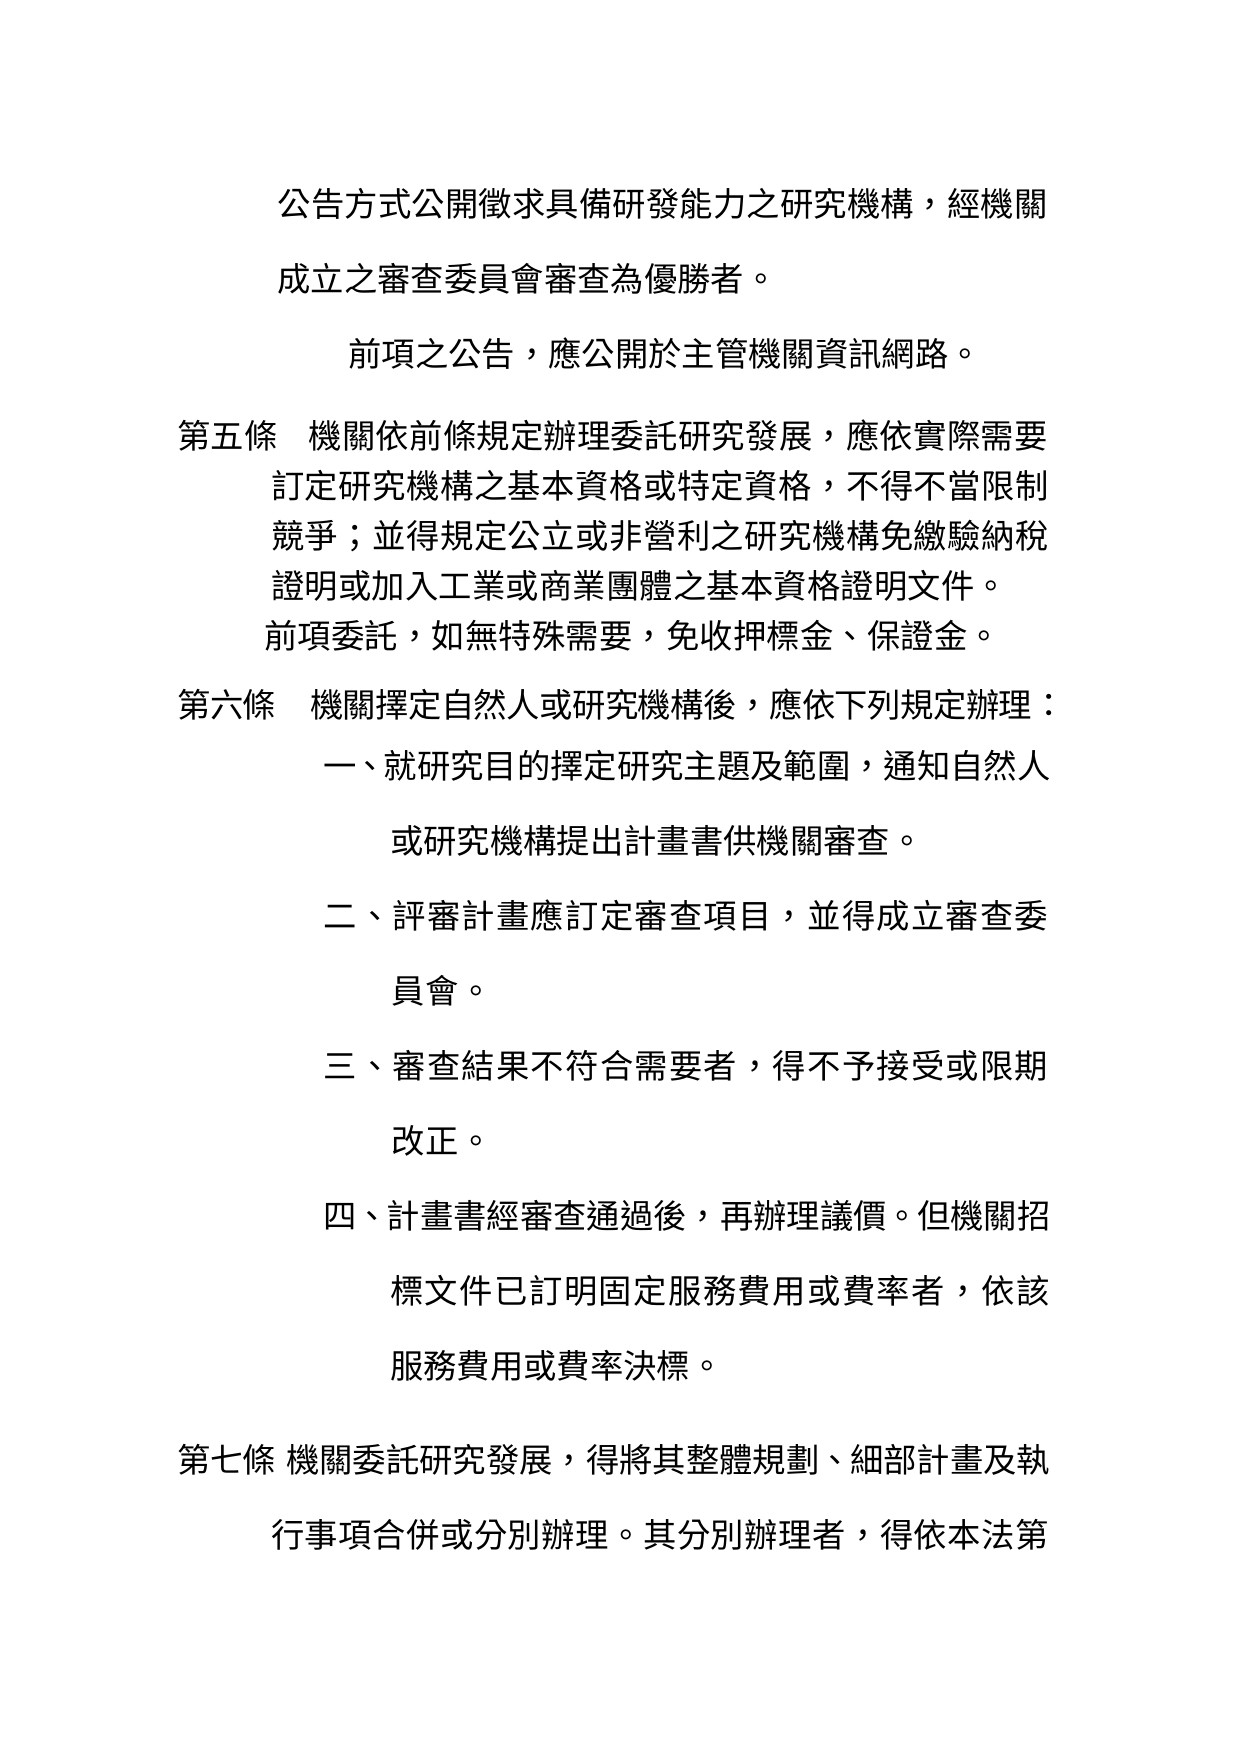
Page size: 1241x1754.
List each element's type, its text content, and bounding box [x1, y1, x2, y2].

text 前項委託，如無特殊需要，免收押標金、保證金。 [177, 608, 1050, 658]
text 四、計畫書經審查通過後，再辦理議價。但機關招標文件已訂明固定服務費用或費率者，依該服務費用或費率決標。 [323, 1177, 1050, 1402]
list 機關委託研究發展，得將其整體規劃、細部計畫及執行事項合併或分別辦理。其分別辦理者，得依本法第 [177, 1421, 1050, 1571]
text 一、就研究目的擇定研究主題及範圍，通知自然人或研究機構提出計畫書供機關審查。 [323, 727, 1050, 877]
text 二、評審計畫應訂定審查項目，並得成立審查委員會。 [323, 877, 1050, 1027]
text 前項之公告，應公開於主管機關資訊網路。 [265, 314, 1050, 389]
text 三、審查結果不符合需要者，得不予接受或限期改正。 [323, 1027, 1050, 1177]
text 第五條 機關依前條規定辦理委託研究發展，應依實際需要訂定研究機構之基本資格或特定資格，不得不當限制競爭；並得規定公立或非營利之研究機構免繳驗納稅證明或加入工業或商業團體之基本資格證明文件。 [177, 408, 1050, 608]
list 機關擇定自然人或研究機構後，應依下列規定辦理： [177, 677, 1050, 727]
text 公告方式公開徵求具備研發能力之研究機構，經機關成立之審查委員會審查為優勝者。 [177, 164, 1050, 314]
